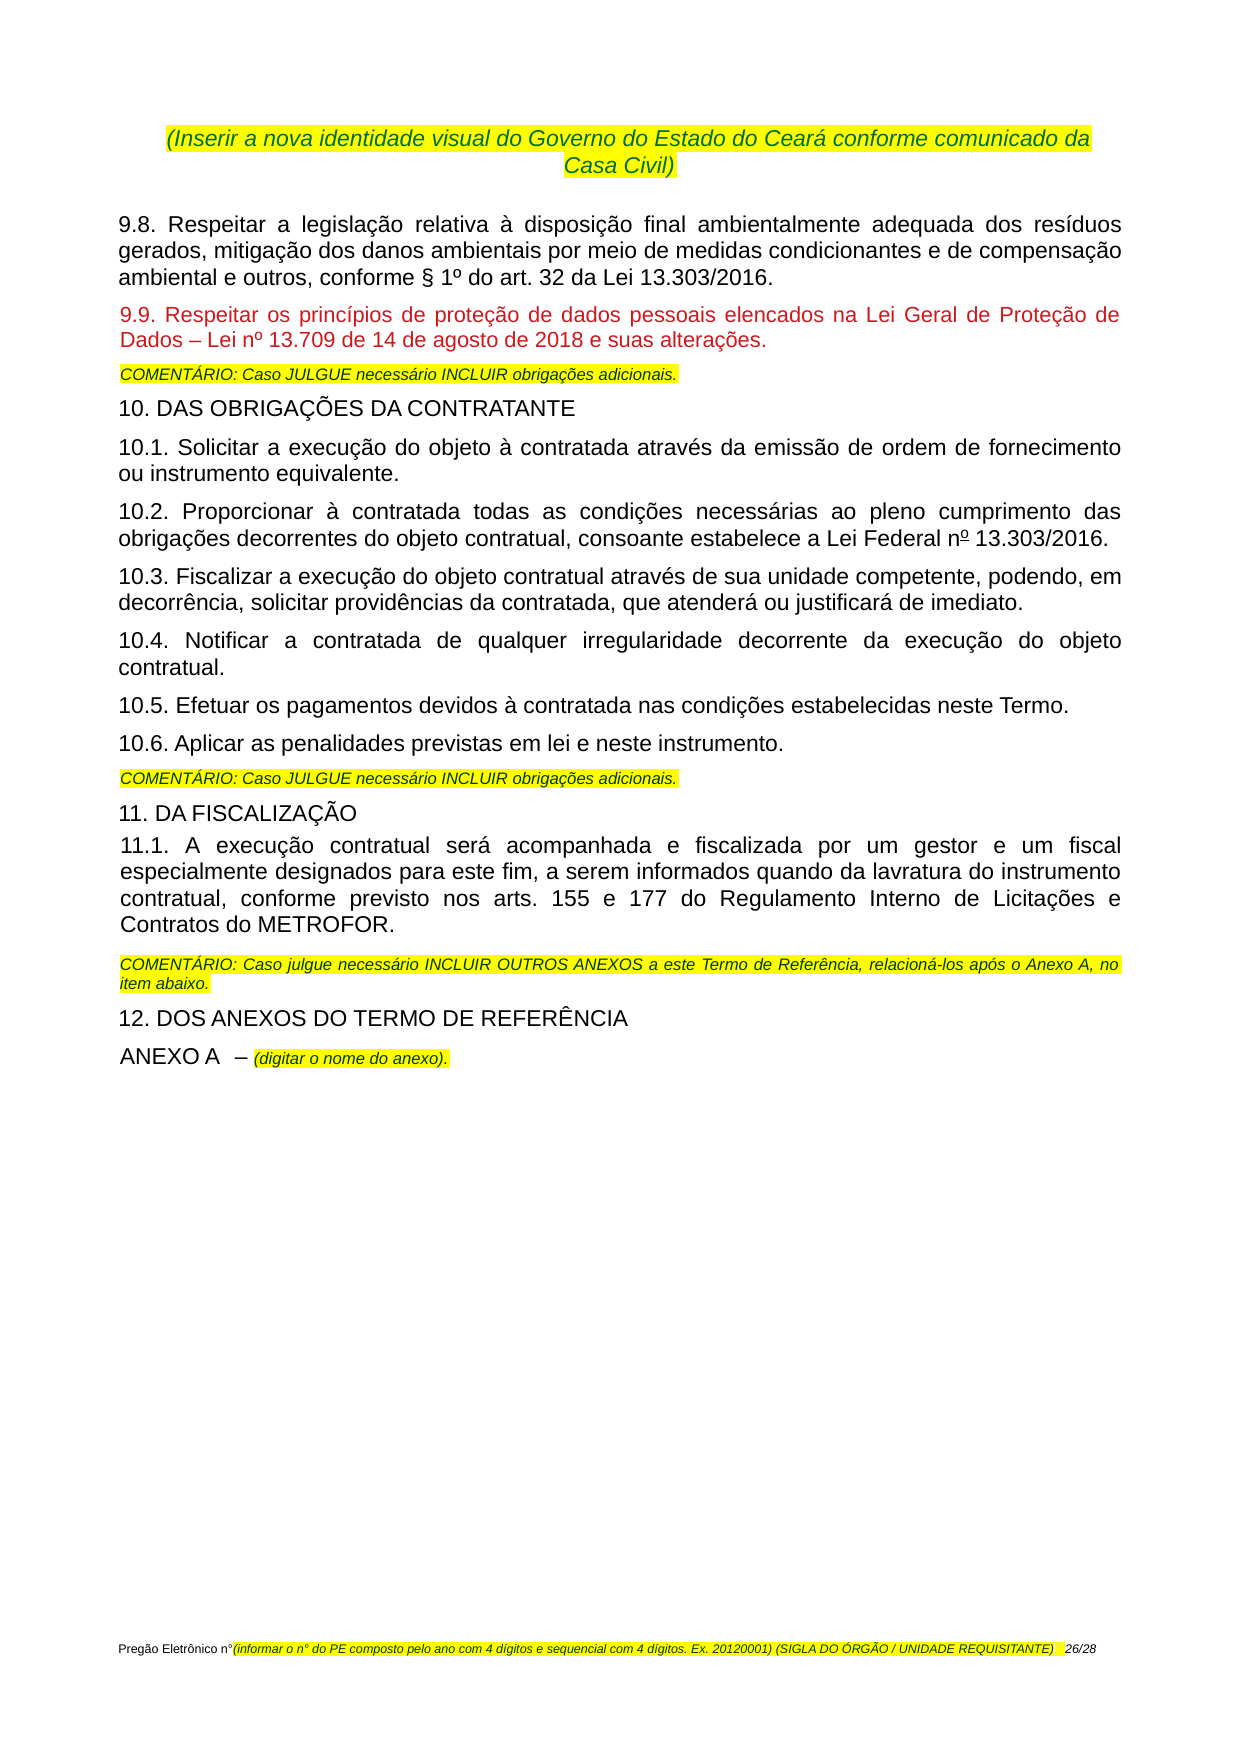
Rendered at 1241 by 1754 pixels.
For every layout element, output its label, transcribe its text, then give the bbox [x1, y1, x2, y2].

text 11. DA FISCALIZAÇÃO [118, 799, 1122, 826]
text 9.9. Respeitar os princípios de proteção de dados pessoais elencados na Lei Geral de Proteção de Dados – Lei nº 13.709 de 14 de agosto de 2018 e suas alterações. [119, 302, 1122, 352]
text ANEXO A – (digitar o nome do anexo). [119, 1043, 1122, 1070]
text 11.1. A execução contratual será acompanhada e fiscalizada por um gestor e um fiscal especialmente designados para este fim, a serem informados quando da lavratura do instrumento contratual, conforme previsto nos arts. 155 e 177 do Regulamento Interno de Licitações e Contratos do METROFOR. [120, 832, 1122, 937]
text 10.4. Notificar a contratada de qualquer irregularidade decorrente da execução do objeto contratual. [118, 627, 1122, 680]
text 10.2. Proporcionar à contratada todas as condições necessárias ao pleno cumprimento das obrigações decorrentes do objeto contratual, consoante estabelece a Lei Federal no 13.303/2016. [118, 498, 1122, 551]
text COMENTÁRIO: Caso JULGUE necessário INCLUIR obrigações adicionais. [120, 768, 1122, 788]
text 10.3. Fiscalizar a execução do objeto contratual através de sua unidade competente, podendo, em decorrência, solicitar providências da contratada, que atenderá ou justificará de imediato. [118, 563, 1122, 616]
text 10.1. Solicitar a execução do objeto à contratada através da emissão de ordem de fornecimento ou instrumento equivalente. [118, 434, 1122, 486]
text 10.6. Aplicar as penalidades previstas em lei e neste instrumento. [118, 730, 1122, 757]
text 10. DAS OBRIGAÇÕES DA CONTRATANTE [118, 395, 1122, 422]
text COMENTÁRIO: Caso JULGUE necessário INCLUIR obrigações adicionais. [120, 364, 1122, 383]
text 10.5. Efetuar os pagamentos devidos à contratada nas condições estabelecidas neste Termo. [118, 692, 1122, 718]
text 12. DOS ANEXOS DO TERMO DE REFERÊNCIA [118, 1005, 1122, 1031]
text 9.8. Respeitar a legislação relativa à disposição final ambientalmente adequada dos resíduos gerados, mitigação dos danos ambientais por meio de medidas condicionantes e de compensação ambiental e outros, conforme § 1º do art. 32 da Lei 13.303/2016. [118, 211, 1122, 290]
text COMENTÁRIO: Caso julgue necessário INCLUIR OUTROS ANEXOS a este Termo de Referência, relacioná-los após o Anexo A, no item abaixo. [119, 955, 1122, 993]
